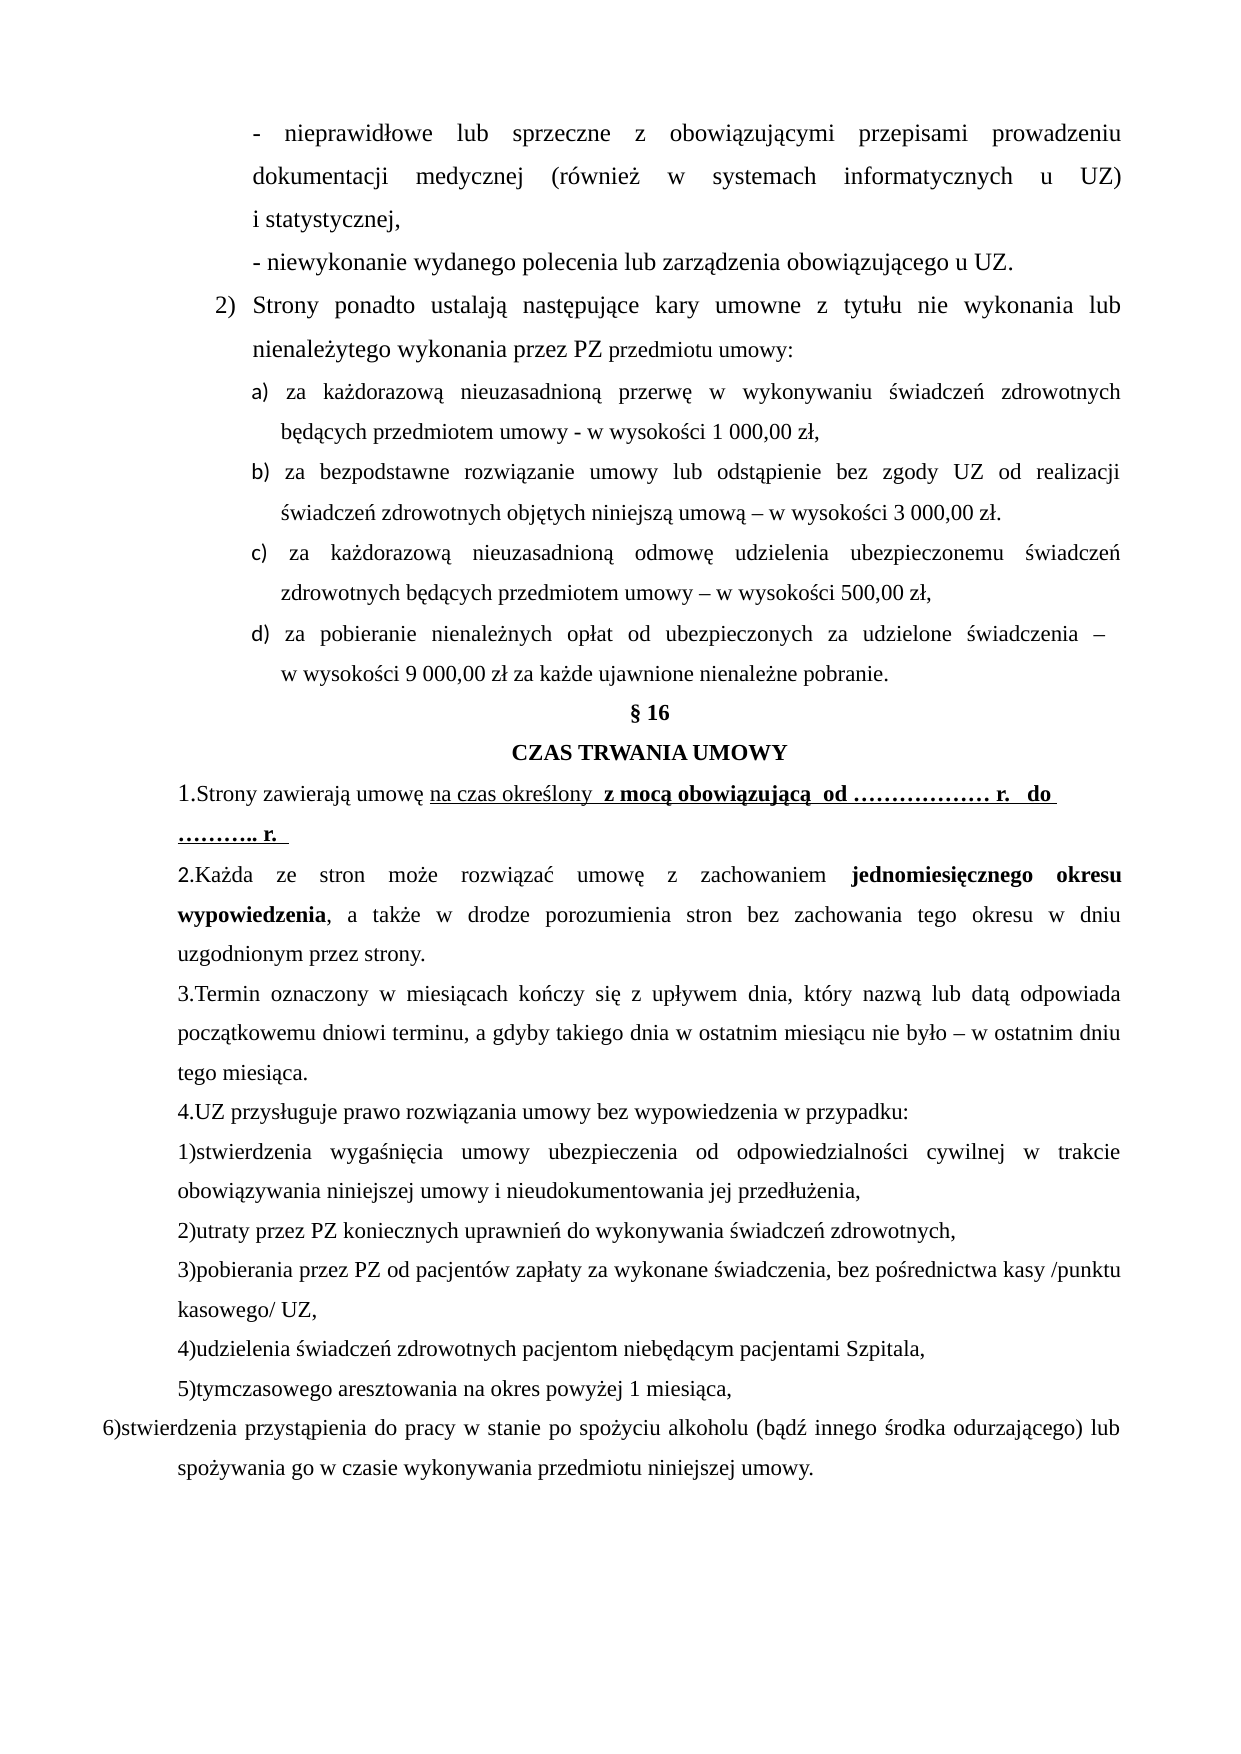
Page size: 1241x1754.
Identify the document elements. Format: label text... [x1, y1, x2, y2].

list pobierania przez PZ od pacjentów zapłaty za wykonane świadczenia, bez pośrednictwa kasy /punktu kasowego/ UZ, [177, 1256, 1122, 1322]
list Każda ze stron może rozwiązać umowę z zachowaniem jednomiesięcznego okresu wypowiedzenia, a także w drodze porozumienia stron bez zachowania tego okresu w dniu uzgodnionym przez strony. [177, 860, 1122, 967]
text - nieprawidłowe lub sprzeczne z obowiązującymi przepisami prowadzeniu dokumentacji medycznej (również w systemach informatycznych u UZ) i statystycznej, [252, 118, 1122, 233]
list UZ przysługuje prawo rozwiązania umowy bez wypowiedzenia w przypadku: [177, 1098, 1122, 1124]
list udzielenia świadczeń zdrowotnych pacjentom niebędącym pacjentami Szpitala, [177, 1335, 1122, 1361]
list za pobieranie nienależnych opłat od ubezpieczonych za udzielone świadczenia – w wysokości 9 000,00 zł za każde ujawnione nienależne pobranie. [251, 619, 1122, 686]
list Strony ponadto ustalają następujące kary umowne z tytułu nie wykonania lub nienależytego wykonania przez PZ przedmiotu umowy: [215, 291, 1122, 362]
text CZAS TRWANIA UMOWY [177, 739, 1122, 765]
list stwierdzenia wygaśnięcia umowy ubezpieczenia od odpowiedzialności cywilnej w trakcie obowiązywania niniejszej umowy i nieudokumentowania jej przedłużenia, [177, 1138, 1122, 1203]
list za każdorazową nieuzasadnioną przerwę w wykonywaniu świadczeń zdrowotnych będących przedmiotem umowy - w wysokości 1 000,00 zł, [251, 377, 1122, 444]
list utraty przez PZ koniecznych uprawnień do wykonywania świadczeń zdrowotnych, [177, 1217, 1122, 1243]
list tymczasowego aresztowania na okres powyżej 1 miesiąca, [177, 1374, 1122, 1401]
list za bezpodstawne rozwiązanie umowy lub odstąpienie bez zgody UZ od realizacji świadczeń zdrowotnych objętych niniejszą umową – w wysokości 3 000,00 zł. [251, 457, 1122, 525]
text - niewykonanie wydanego polecenia lub zarządzenia obowiązującego u UZ. [252, 247, 1122, 276]
text § 16 [177, 699, 1122, 726]
list Termin oznaczony w miesiącach kończy się z upływem dnia, który nazwą lub datą odpowiada początkowemu dniowi terminu, a gdyby takiego dnia w ostatnim miesiącu nie było – w ostatnim dniu tego miesiąca. [177, 980, 1122, 1085]
list za każdorazową nieuzasadnioną odmowę udzielenia ubezpieczonemu świadczeń zdrowotnych będących przedmiotem umowy – w wysokości 500,00 zł, [251, 538, 1122, 606]
list Strony zawierają umowę na czas określony z mocą obowiązującą od ……………… r. do ……….. r. [177, 778, 1122, 847]
list stwierdzenia przystąpienia do pracy w stanie po spożyciu alkoholu (bądź innego środka odurzającego) lub spożywania go w czasie wykonywania przedmiotu niniejszej umowy. [102, 1414, 1122, 1480]
